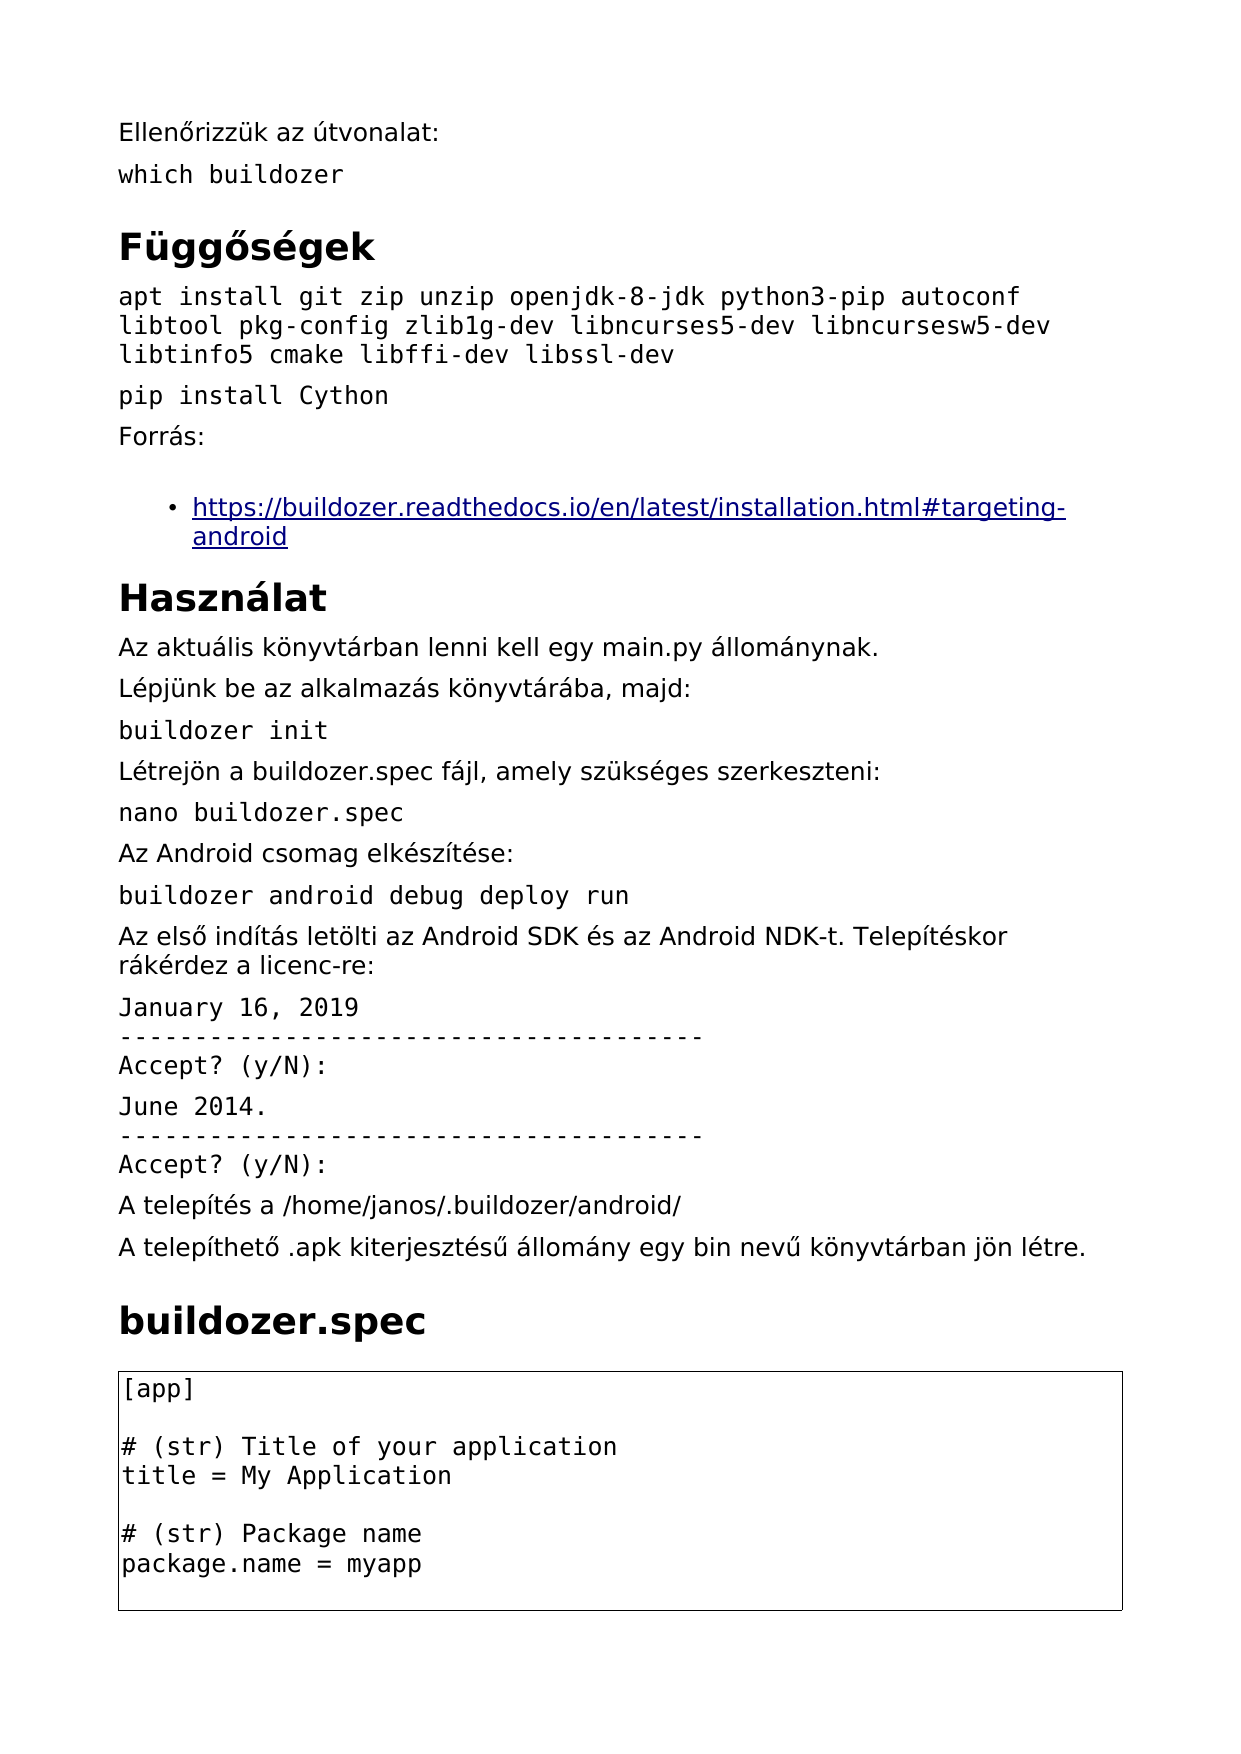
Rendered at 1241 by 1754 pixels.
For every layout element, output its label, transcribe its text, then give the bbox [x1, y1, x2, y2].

text Az első indítás letölti az Android SDK és az Android NDK-t. Telepítéskor rákérdez a licenc-re: [118, 922, 1122, 981]
text June 2014. --------------------------------------- Accept? (y/N): [118, 1092, 1122, 1180]
table_header [app] # (str) Title of your application title = My Application # (str) Package name package.name = myapp [119, 1372, 1122, 1610]
text which buildozer [118, 160, 1122, 189]
text Létrejön a buildozer.spec fájl, amely szükséges szerkeszteni: [118, 757, 1122, 786]
subtitle buildozer.spec [118, 1300, 1122, 1343]
text Az Android csomag elkészítése: [118, 839, 1122, 869]
text Ellenőrizzük az útvonalat: [118, 118, 1122, 147]
list https://buildozer.readthedocs.io/en/latest/installation.html#targeting-android [177, 493, 1122, 552]
text buildozer android debug deploy run [118, 881, 1122, 910]
text January 16, 2019 --------------------------------------- Accept? (y/N): [118, 993, 1122, 1081]
text buildozer init [118, 716, 1122, 745]
text Az aktuális könyvtárban lenni kell egy main.py állománynak. [118, 633, 1122, 662]
text apt install git zip unzip openjdk-8-jdk python3-pip autoconf libtool pkg-config zlib1g-dev libncurses5-dev libncursesw5-dev libtinfo5 cmake libffi-dev libssl-dev [118, 282, 1122, 369]
text A telepítés a /home/janos/.buildozer/android/ [118, 1192, 1122, 1221]
text nano buildozer.spec [118, 799, 1122, 828]
subtitle Használat [118, 577, 1122, 620]
text A telepíthető .apk kiterjesztésű állomány egy bin nevű könyvtárban jön létre. [118, 1233, 1122, 1262]
text Lépjünk be az alkalmazás könyvtárába, majd: [118, 674, 1122, 703]
text Forrás: [118, 422, 1122, 451]
text pip install Cython [118, 381, 1122, 410]
subtitle Függőségek [118, 226, 1122, 269]
